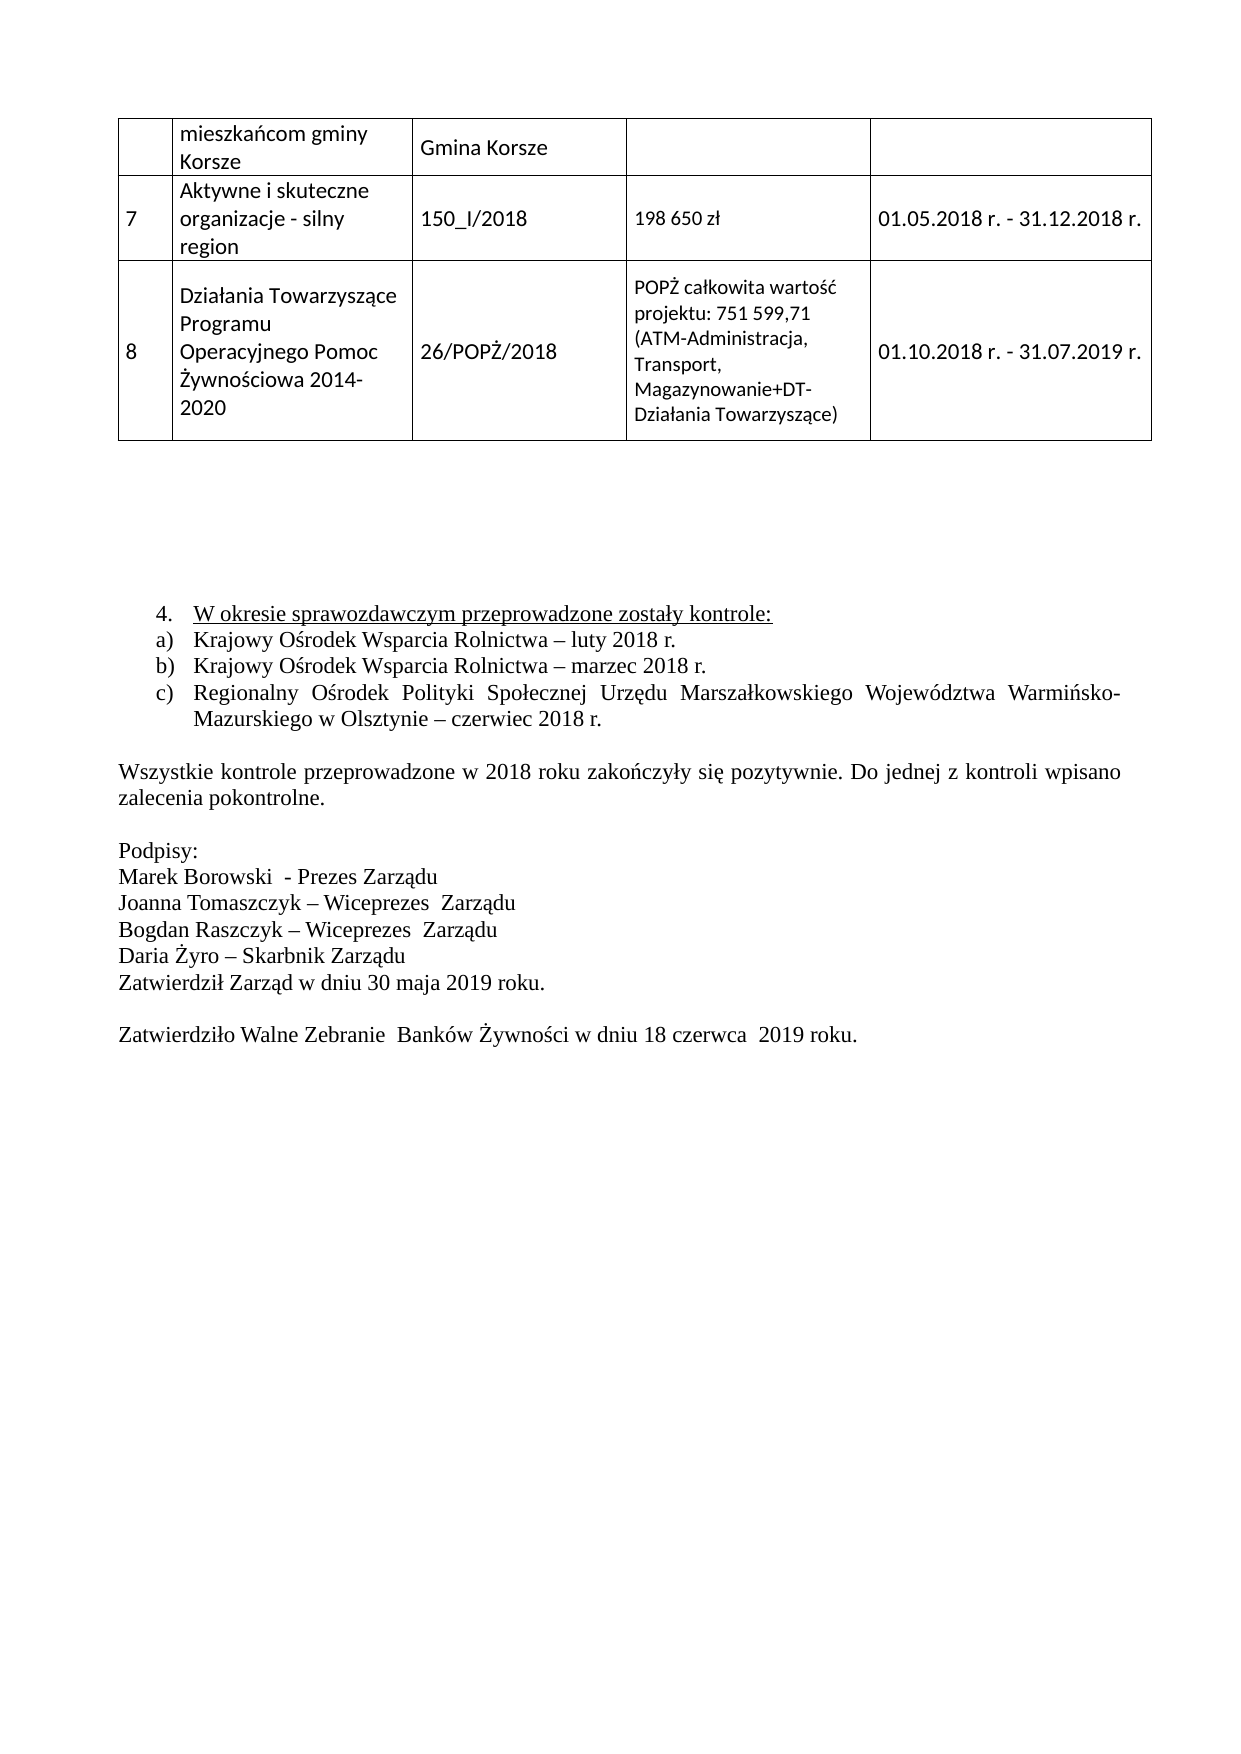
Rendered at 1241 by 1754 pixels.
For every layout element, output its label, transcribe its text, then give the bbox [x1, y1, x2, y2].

text Zatwierdził Zarząd w dniu 30 maja 2019 roku. [118, 968, 1122, 995]
table_cell Działania Towarzyszące Programu Operacyjnego Pomoc Żywnościowa 2014-2020 [173, 261, 412, 440]
text Wszystkie kontrole przeprowadzone w 2018 roku zakończyły się pozytywnie. Do jednej z kontroli wpisano zalecenia pokontrolne. [118, 758, 1122, 810]
table_cell 150_I/2018 [413, 176, 626, 260]
table_cell Aktywne i skuteczne organizacje - silny region [173, 176, 412, 260]
list Krajowy Ośrodek Wsparcia Rolnictwa – marzec 2018 r. [156, 652, 1122, 679]
table_cell mieszkańcom gminy Korsze [173, 119, 412, 175]
text Zatwierdziło Walne Zebranie Banków Żywności w dniu 18 czerwca 2019 roku. [118, 1021, 1122, 1048]
table_cell 198 650 zł [627, 176, 870, 260]
text Bogdan Raszczyk – Wiceprezes Zarządu [118, 916, 1122, 942]
text Daria Żyro – Skarbnik Zarządu [118, 942, 1122, 968]
table_cell 7 [119, 176, 172, 260]
list W okresie sprawozdawczym przeprowadzone zostały kontrole: [156, 599, 1122, 626]
table_cell [627, 119, 870, 175]
text Podpisy: [118, 837, 1122, 863]
table_cell 26/POPŻ/2018 [413, 261, 626, 440]
text Joanna Tomaszczyk – Wiceprezes Zarządu [118, 889, 1122, 916]
table_cell [119, 119, 172, 175]
list Regionalny Ośrodek Polityki Społecznej Urzędu Marszałkowskiego Województwa Warmińsko-Mazurskiego w Olsztynie – czerwiec 2018 r. [156, 679, 1122, 731]
table_cell 8 [119, 261, 172, 440]
table_cell 01.10.2018 r. - 31.07.2019 r. [871, 261, 1151, 440]
table_cell POPŻ całkowita wartość projektu: 751 599,71 (ATM-Administracja, Transport, Magazynowanie+DT- Działania Towarzyszące) [627, 261, 870, 440]
text Marek Borowski - Prezes Zarządu [118, 863, 1122, 889]
list Krajowy Ośrodek Wsparcia Rolnictwa – luty 2018 r. [156, 626, 1122, 652]
table_cell [871, 119, 1151, 175]
table_cell 01.05.2018 r. - 31.12.2018 r. [871, 176, 1151, 260]
table_cell Gmina Korsze [413, 119, 626, 175]
